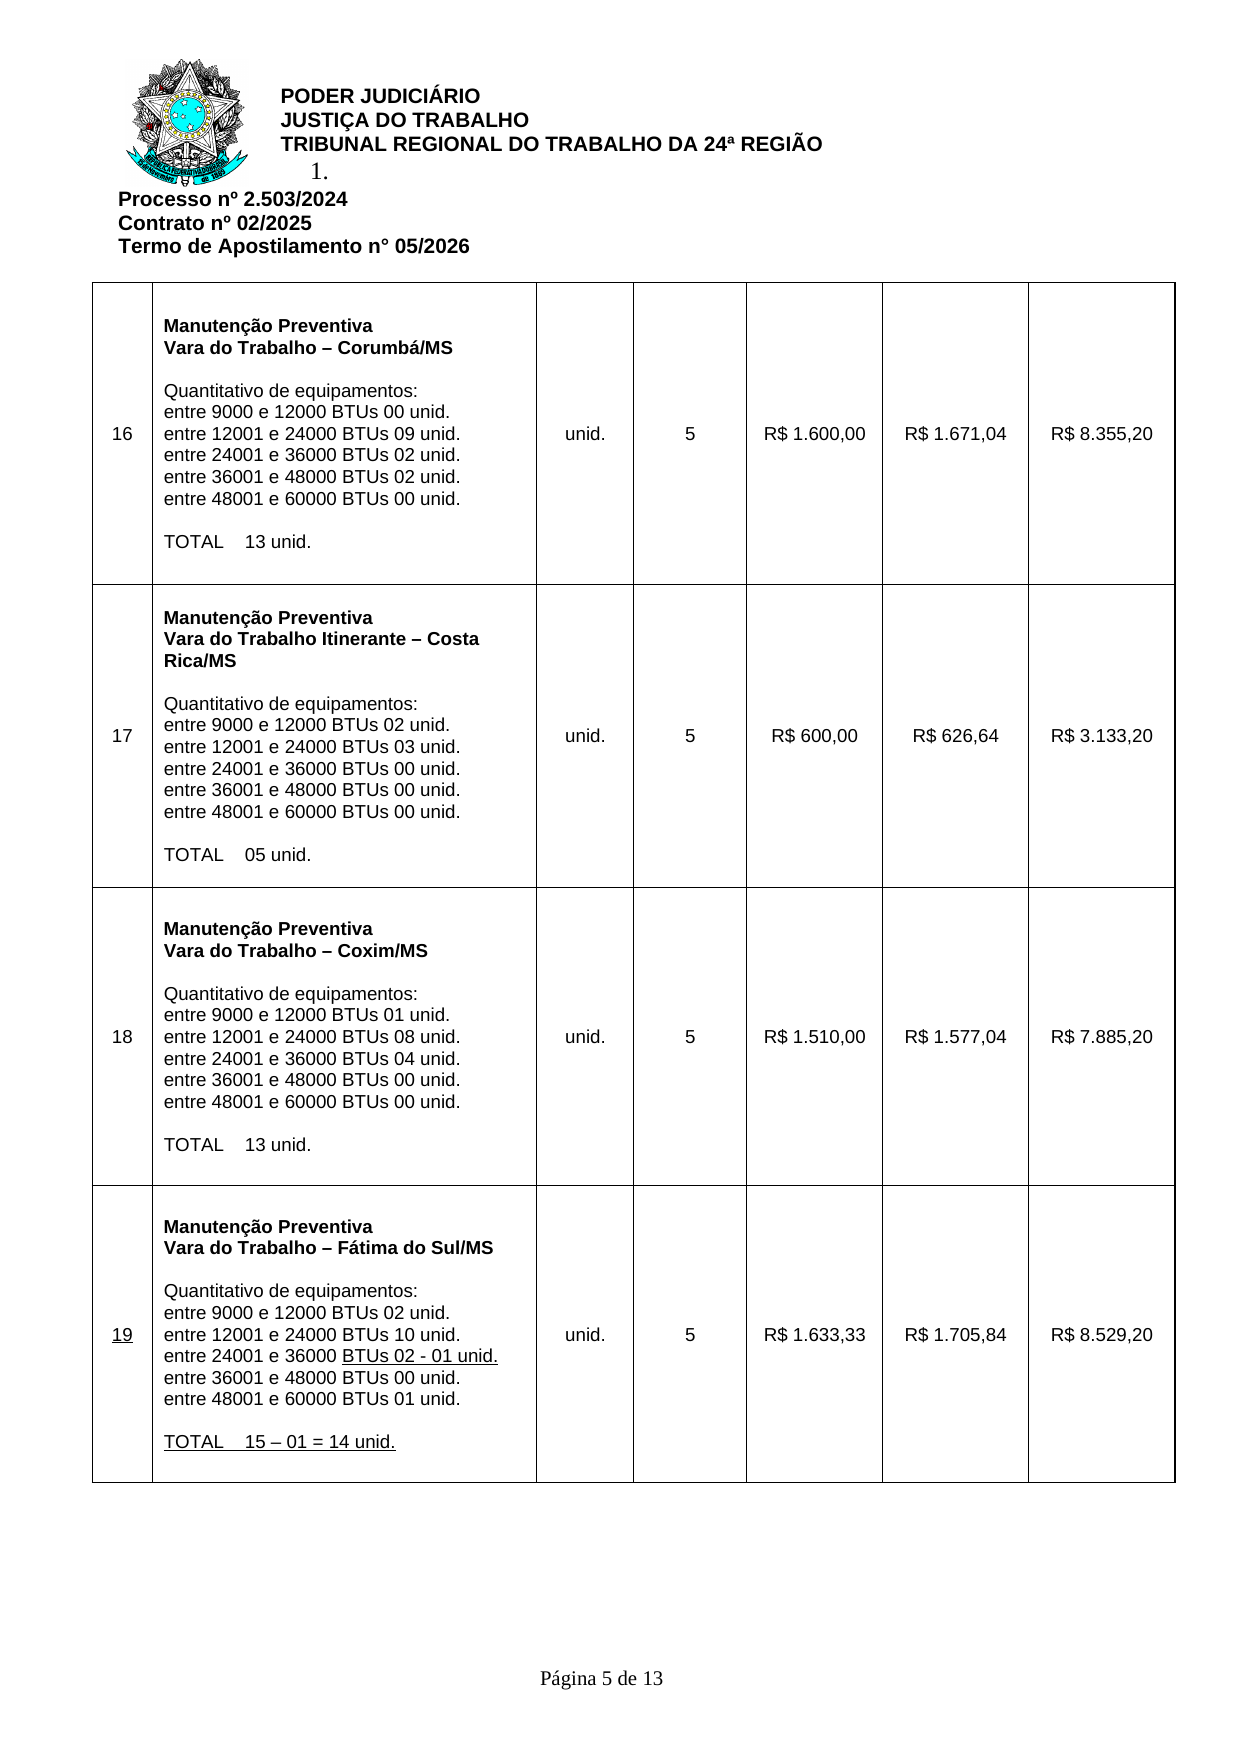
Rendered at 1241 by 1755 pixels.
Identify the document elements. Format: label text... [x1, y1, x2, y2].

table_cell 17 [93, 585, 152, 887]
table_cell R$ 7.885,20 [1029, 888, 1174, 1185]
table_cell 18 [93, 888, 152, 1185]
table_cell 5 [634, 888, 746, 1185]
table_cell 19 [93, 1186, 152, 1482]
table_cell Manutenção Preventiva Vara do Trabalho – Coxim/MS Quantitativo de equipamentos: entre 9000 e 12000 BTUs 01 unid. entre 12001 e 24000 BTUs 08 unid. entre 24001 e 36000 BTUs 04 unid. entre 36001 e 48000 BTUs 00 unid. entre 48001 e 60000 BTUs 00 unid. TOTAL 13 unid. [153, 888, 536, 1185]
table_cell Manutenção Preventiva Vara do Trabalho – Corumbá/MS Quantitativo de equipamentos: entre 9000 e 12000 BTUs 00 unid. entre 12001 e 24000 BTUs 09 unid. entre 24001 e 36000 BTUs 02 unid. entre 36001 e 48000 BTUs 02 unid. entre 48001 e 60000 BTUs 00 unid. TOTAL 13 unid. [153, 283, 536, 584]
table_cell unid. [537, 888, 633, 1185]
table_cell unid. [537, 283, 633, 584]
table_cell R$ 626,64 [883, 585, 1028, 887]
table_cell R$ 1.577,04 [883, 888, 1028, 1185]
table_cell R$ 8.529,20 [1029, 1186, 1174, 1482]
table_cell R$ 8.355,20 [1029, 283, 1174, 584]
table_cell 5 [634, 1186, 746, 1482]
table_cell [1176, 584, 1182, 887]
table_cell Manutenção Preventiva Vara do Trabalho – Fátima do Sul/MS Quantitativo de equipamentos: entre 9000 e 12000 BTUs 02 unid. entre 12001 e 24000 BTUs 10 unid. entre 24001 e 36000 BTUs 02 - 01 unid. entre 36001 e 48000 BTUs 00 unid. entre 48001 e 60000 BTUs 01 unid. TOTAL 15 – 01 = 14 unid. [153, 1186, 536, 1482]
table_cell Manutenção Preventiva Vara do Trabalho Itinerante – Costa Rica/MS Quantitativo de equipamentos: entre 9000 e 12000 BTUs 02 unid. entre 12001 e 24000 BTUs 03 unid. entre 24001 e 36000 BTUs 00 unid. entre 36001 e 48000 BTUs 00 unid. entre 48001 e 60000 BTUs 00 unid. TOTAL 05 unid. [153, 585, 536, 887]
table_cell R$ 1.633,33 [747, 1186, 882, 1482]
table_cell R$ 1.510,00 [747, 888, 882, 1185]
table_cell [1176, 282, 1182, 584]
table_cell R$ 3.133,20 [1029, 585, 1174, 887]
table_cell R$ 1.671,04 [883, 283, 1028, 584]
table_cell 16 [93, 283, 152, 584]
table_cell [1176, 887, 1182, 1185]
table_cell unid. [537, 585, 633, 887]
table_cell R$ 1.705,84 [883, 1186, 1028, 1482]
table_cell [1176, 1185, 1182, 1482]
table_cell R$ 1.600,00 [747, 283, 882, 584]
table_cell 5 [634, 585, 746, 887]
table_cell unid. [537, 1186, 633, 1482]
table_cell R$ 600,00 [747, 585, 882, 887]
table_cell 5 [634, 283, 746, 584]
